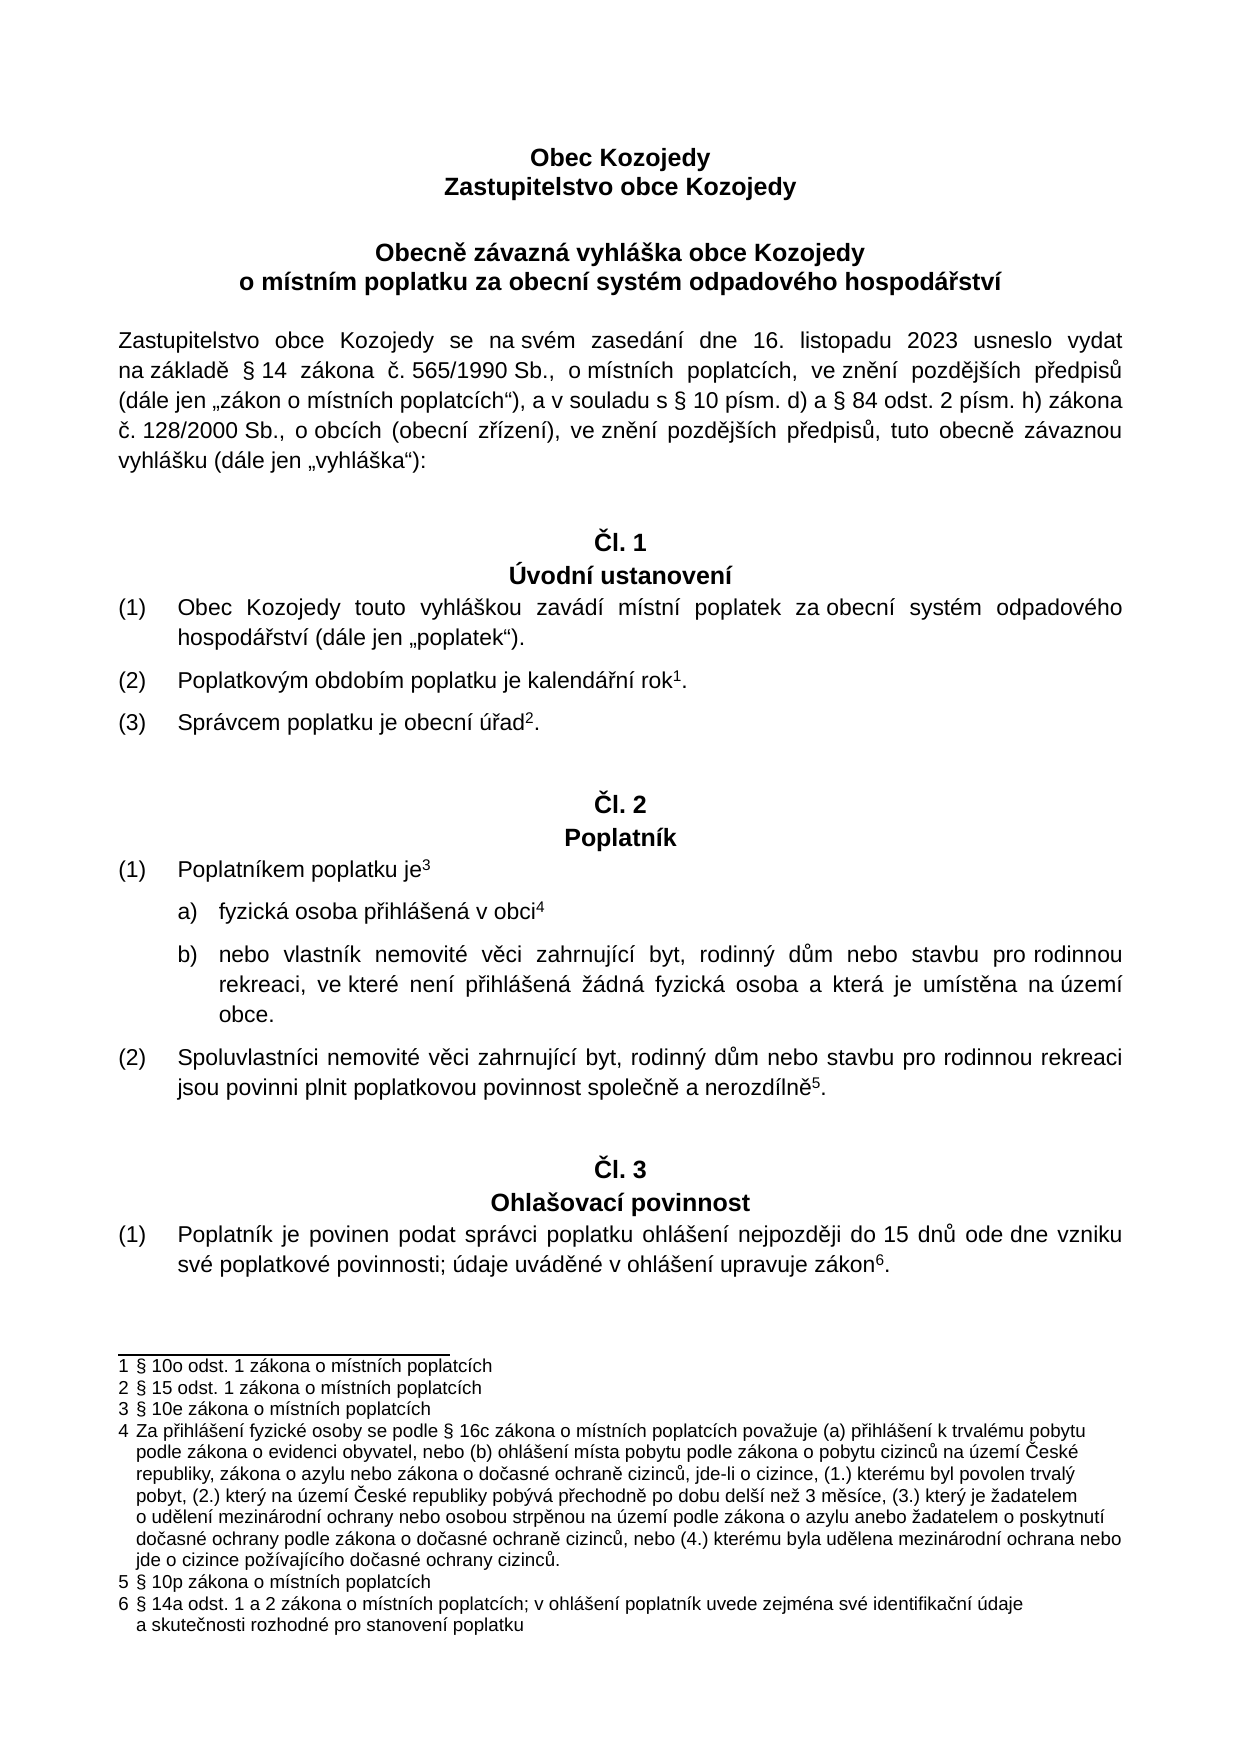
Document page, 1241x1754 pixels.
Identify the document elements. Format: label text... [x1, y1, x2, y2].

list § 15 odst. 1 zákona o místních poplatcích [118, 1377, 1122, 1398]
list § 10o odst. 1 zákona o místních poplatcích [118, 1355, 1122, 1377]
list Poplatkovým obdobím poplatku je kalendářní rok. [118, 667, 1122, 693]
list Správcem poplatku je obecní úřad. [118, 709, 1122, 736]
subtitle Obecně závazná vyhláška obce Kozojedy o místním poplatku za obecní systém odpadového hospodářství [118, 238, 1122, 295]
list nebo vlastník nemovité věci zahrnující byt, rodinný dům nebo stavbu pro rodinnou rekreaci, ve které není přihlášená žádná fyzická osoba a která je umístěna na území obce. [177, 941, 1122, 1028]
list fyzická osoba přihlášená v obci [177, 898, 1122, 925]
text Zastupitelstvo obce Kozojedy se na svém zasedání dne 16. listopadu 2023 usneslo vydat na základě § 14 zákona č. 565/1990 Sb., o místních poplatcích, ve znění pozdějších předpisů (dále jen „zákon o místních poplatcích“), a v souladu s § 10 písm. d) a § 84 odst. 2 písm. h) zákona č. 128/2000 Sb., o obcích (obecní zřízení), ve znění pozdějších předpisů, tuto obecně závaznou vyhlášku (dále jen „vyhláška“): [118, 327, 1122, 474]
list Obec Kozojedy touto vyhláškou zavádí místní poplatek za obecní systém odpadového hospodářství (dále jen „poplatek“). [118, 594, 1122, 650]
list Za přihlášení fyzické osoby se podle § 16c zákona o místních poplatcích považuje (a) přihlášení k trvalému pobytu podle zákona o evidenci obyvatel, nebo (b) ohlášení místa pobytu podle zákona o pobytu cizinců na území České republiky, zákona o azylu nebo zákona o dočasné ochraně cizinců, jde-li o cizince, (1.) kterému byl povolen trvalý pobyt, (2.) který na území České republiky pobývá přechodně po dobu delší než 3 měsíce, (3.) který je žadatelem o udělení mezinárodní ochrany nebo osobou strpěnou na území podle zákona o azylu anebo žadatelem o poskytnutí dočasné ochrany podle zákona o dočasné ochraně cizinců, nebo (4.) kterému byla udělena mezinárodní ochrana nebo jde o cizince požívajícího dočasné ochrany cizinců. [118, 1420, 1122, 1571]
text Obec Kozojedy Zastupitelstvo obce Kozojedy [118, 143, 1122, 201]
list Spoluvlastníci nemovité věci zahrnující byt, rodinný dům nebo stavbu pro rodinnou rekreaci jsou povinni plnit poplatkovou povinnost společně a nerozdílně. [118, 1044, 1122, 1101]
subtitle Čl. 2 Poplatník [118, 789, 1122, 851]
subtitle Čl. 1 Úvodní ustanovení [118, 528, 1122, 589]
list § 10e zákona o místních poplatcích [118, 1398, 1122, 1420]
list § 14a odst. 1 a 2 zákona o místních poplatcích; v ohlášení poplatník uvede zejména své identifikační údaje a skutečnosti rozhodné pro stanovení poplatku [118, 1592, 1122, 1635]
subtitle Čl. 3 Ohlašovací povinnost [118, 1154, 1122, 1216]
list Poplatníkem poplatku je [118, 856, 1122, 882]
list Poplatník je povinen podat správci poplatku ohlášení nejpozději do 15 dnů ode dne vzniku své poplatkové povinnosti; údaje uváděné v ohlášení upravuje zákon. [118, 1221, 1122, 1277]
list § 10p zákona o místních poplatcích [118, 1571, 1122, 1592]
